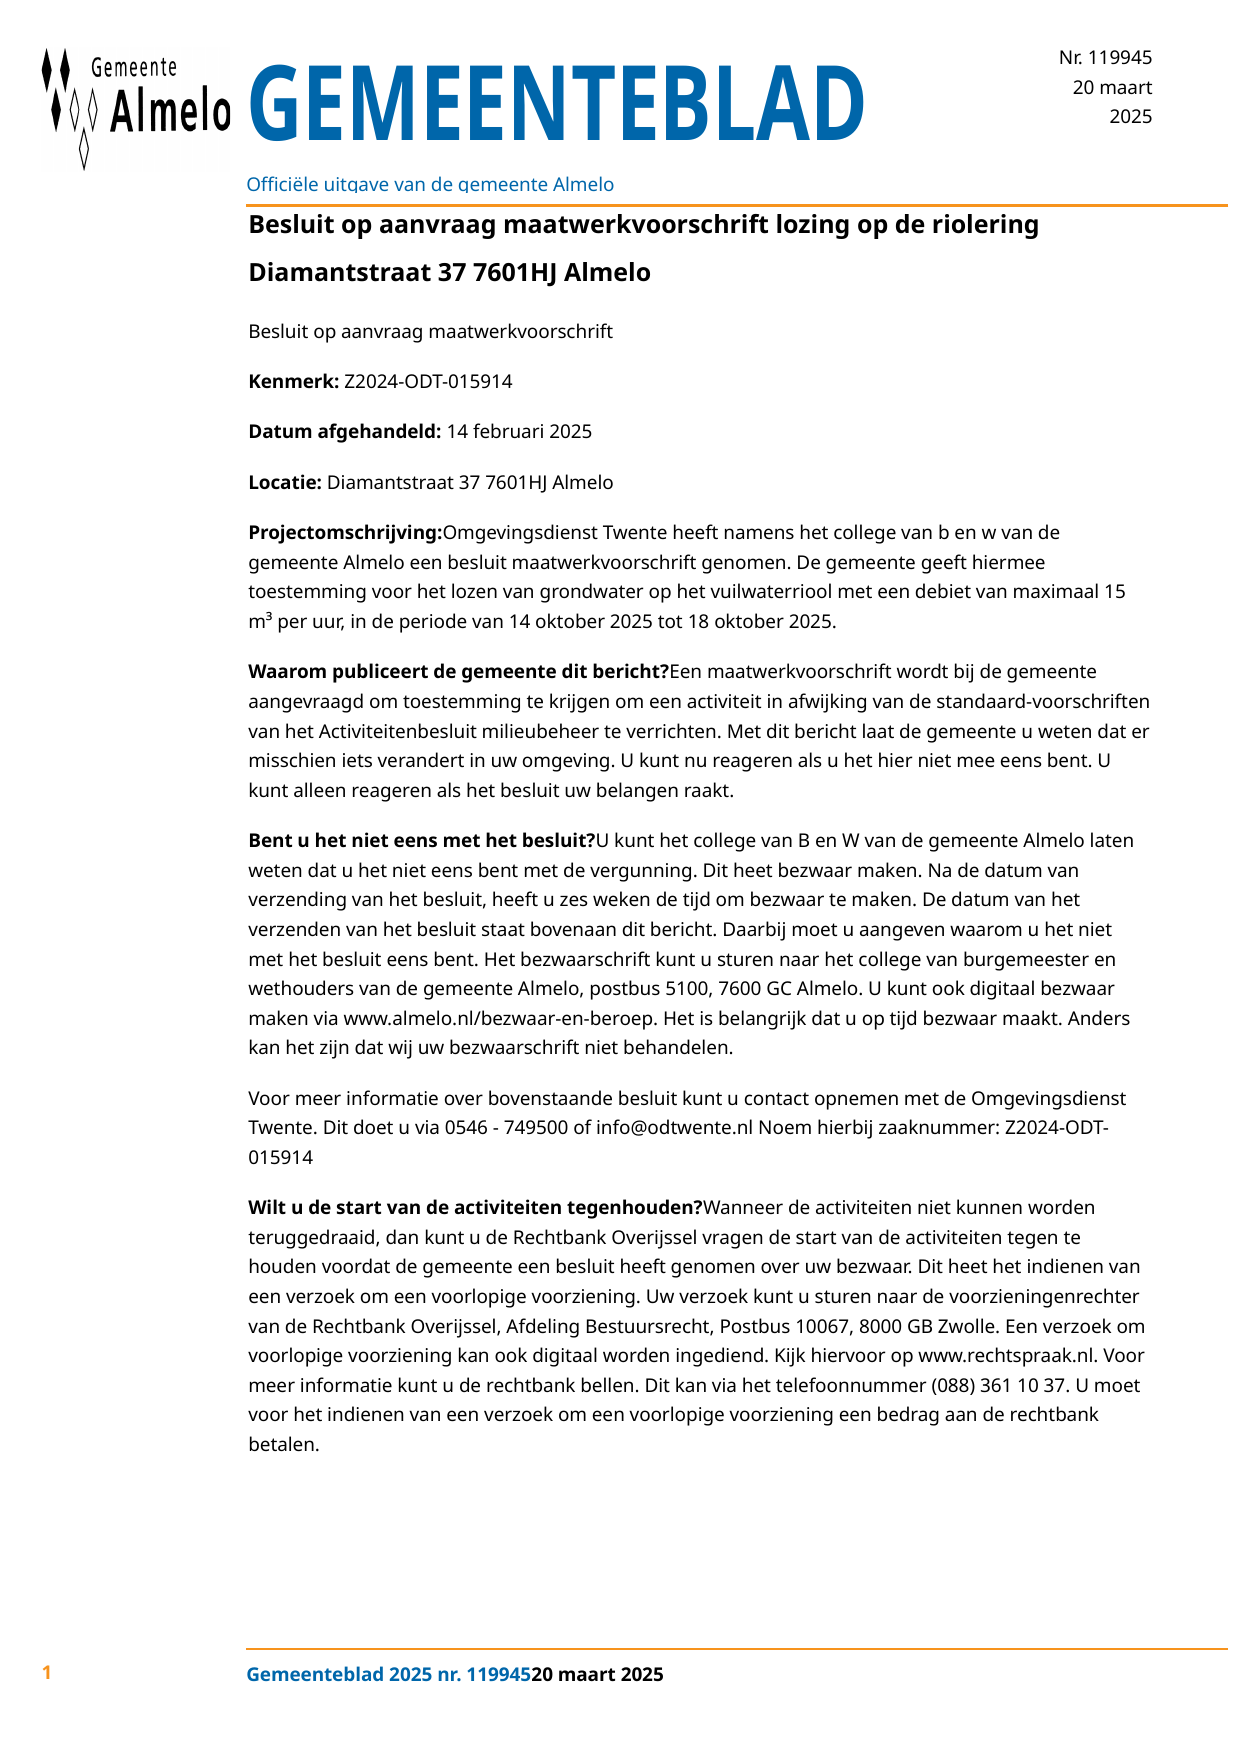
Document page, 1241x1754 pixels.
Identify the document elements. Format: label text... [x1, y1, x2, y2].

text Datum afgehandeld: 14 februari 2025 [248, 419, 1152, 444]
text Locatie: Diamantstraat 37 7601HJ Almelo [248, 469, 1152, 495]
text Besluit op aanvraag maatwerkvoorschrift [248, 318, 1152, 344]
text Waarom publiceert de gemeente dit bericht?Een maatwerkvoorschrift wordt bij de gemeente aangevraagd om toestemming te krijgen om een activiteit in afwijking van de standaard-voorschriften van het Activiteitenbesluit milieubeheer te verrichten. Met dit bericht laat de gemeente u weten dat er misschien iets verandert in uw omgeving. U kunt nu reageren als u het hier niet mee eens bent. U kunt alleen reageren als het besluit uw belangen raakt. [248, 659, 1152, 803]
text Besluit op aanvraag maatwerkvoorschrift lozing op de riolering Diamantstraat 37 7601HJ Almelo [248, 207, 1152, 288]
text Bent u het niet eens met het besluit?U kunt het college van B en W van de gemeente Almelo laten weten dat u het niet eens bent met de vergunning. Dit heet bezwaar maken. Na de datum van verzending van het besluit, heeft u zes weken de tijd om bezwaar te maken. De datum van het verzenden van het besluit staat bovenaan dit bericht. Daarbij moet u aangeven waarom u het niet met het besluit eens bent. Het bezwaarschrift kunt u sturen naar het college van burgemeester en wethouders van de gemeente Almelo, postbus 5100, 7600 GC Almelo. U kunt ook digitaal bezwaar maken via www.almelo.nl/bezwaar-en-beroep. Het is belangrijk dat u op tijd bezwaar maakt. Anders kan het zijn dat wij uw bezwaarschrift niet behandelen. [248, 827, 1152, 1060]
text Projectomschrijving:Omgevingsdienst Twente heeft namens het college van b en w van de gemeente Almelo een besluit maatwerkvoorschrift genomen. De gemeente geeft hiermee toestemming voor het lozen van grondwater op het vuilwaterriool met een debiet van maximaal 15 m³ per uur, in de periode van 14 oktober 2025 tot 18 oktober 2025. [248, 519, 1152, 634]
picture [41, 47, 231, 172]
text Wilt u de start van de activiteiten tegenhouden?Wanneer de activiteiten niet kunnen worden teruggedraaid, dan kunt u de Rechtbank Overijssel vragen de start van de activiteiten tegen te houden voordat de gemeente een besluit heeft genomen over uw bezwaar. Dit heet het indienen van een verzoek om een voorlopige voorziening. Uw verzoek kunt u sturen naar de voorzieningenrechter van de Rechtbank Overijssel, Afdeling Bestuursrecht, Postbus 10067, 8000 GB Zwolle. Een verzoek om voorlopige voorziening kan ook digitaal worden ingediend. Kijk hiervoor op www.rechtspraak.nl. Voor meer informatie kunt u de rechtbank bellen. Dit kan via het telefoonnummer (088) 361 10 37. U moet voor het indienen van een verzoek om een voorlopige voorziening een bedrag aan de rechtbank betalen. [248, 1194, 1152, 1457]
text Voor meer informatie over bovenstaande besluit kunt u contact opnemen met de Omgevingsdienst Twente. Dit doet u via 0546 - 749500 of info@odtwente.nl Noem hierbij zaaknummer: Z2024-ODT-015914 [248, 1085, 1152, 1170]
text Kenmerk: Z2024-ODT-015914 [248, 368, 1152, 394]
